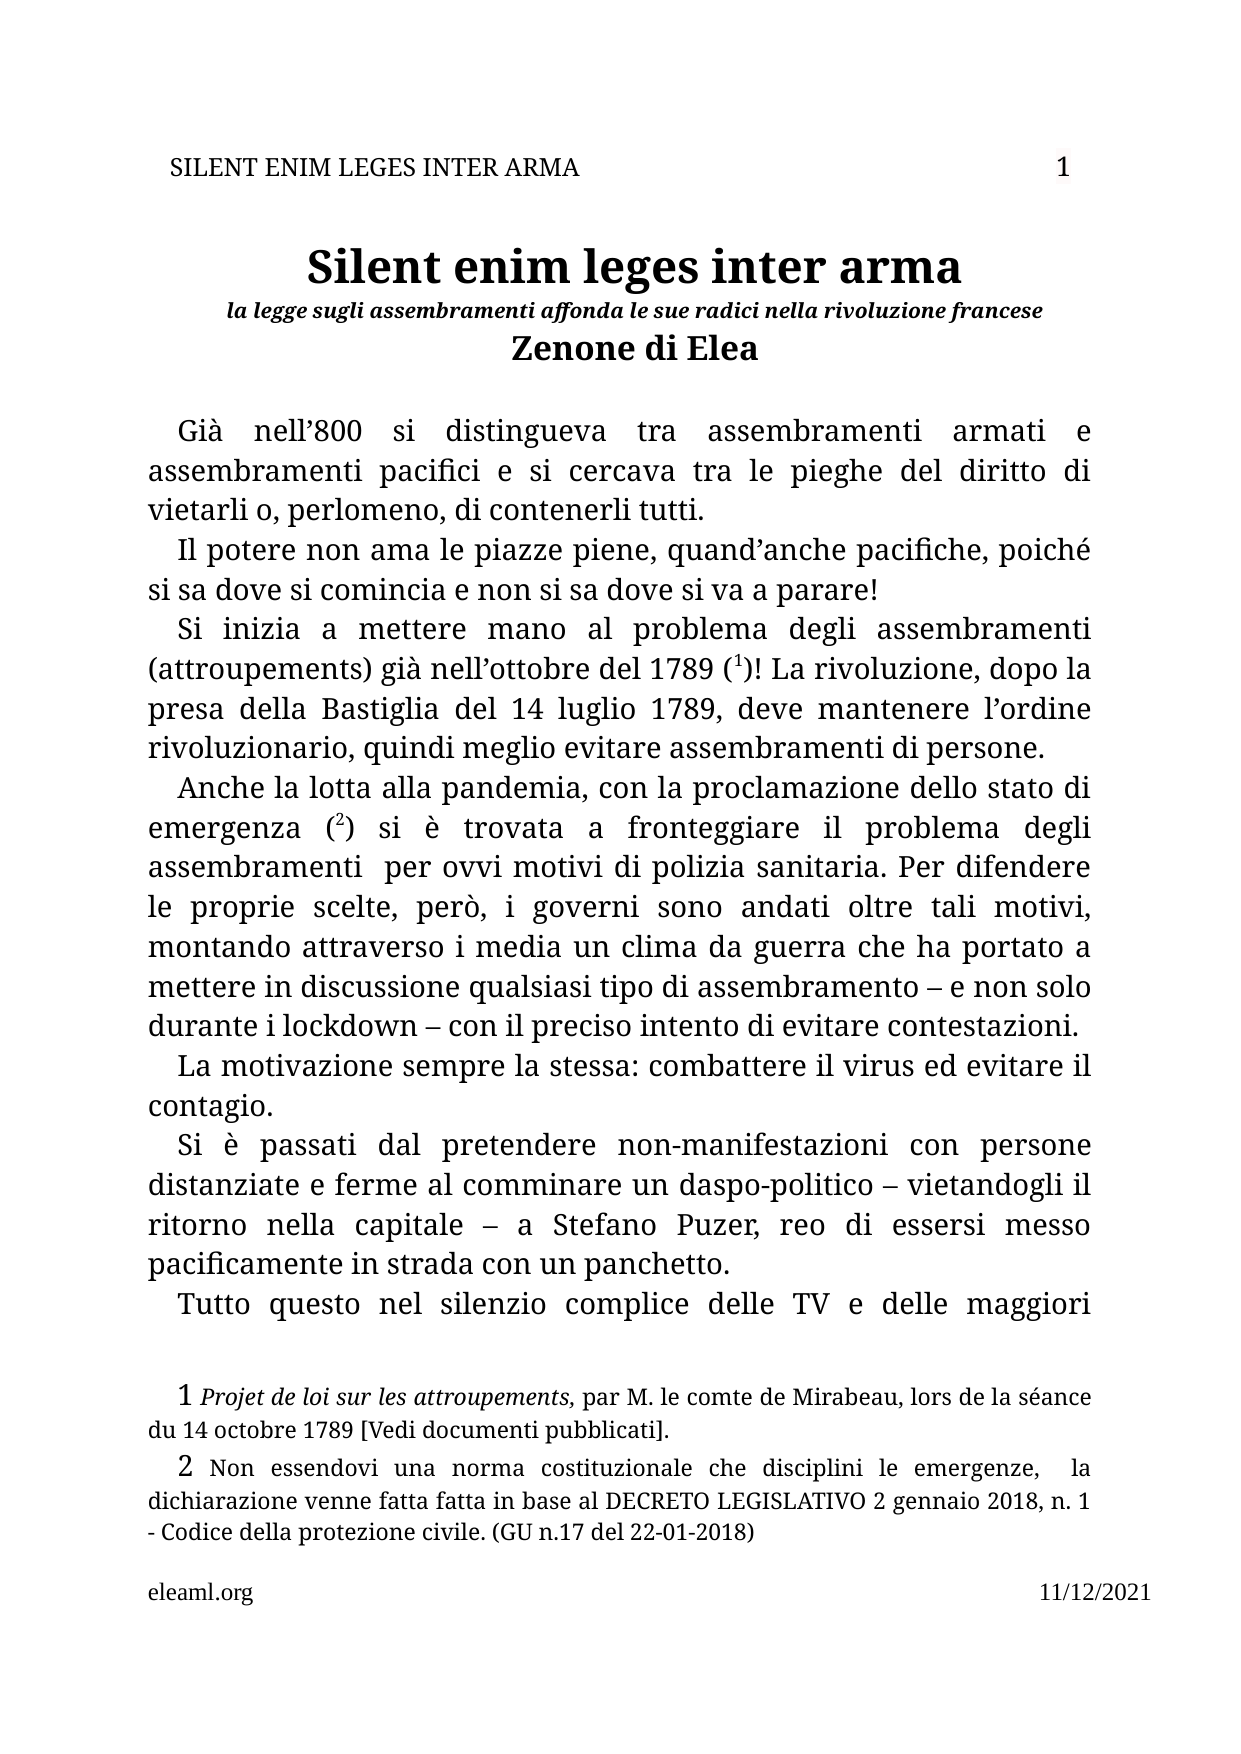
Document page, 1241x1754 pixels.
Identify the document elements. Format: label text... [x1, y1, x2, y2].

text Silent enim leges inter arma [148, 234, 1093, 297]
text Anche la lotta alla pandemia, con la proclamazione dello stato di emergenza () si è trovata a fronteggiare il problema degli assembramenti per ovvi motivi di polizia sanitaria. Per difendere le proprie scelte, però, i governi sono andati oltre tali motivi, montando attraverso i media un clima da guerra che ha portato a mettere in discussione qualsiasi tipo di assembramento – e non solo durante i lockdown – con il preciso intento di evitare contestazioni. [148, 767, 1093, 1045]
text Si inizia a mettere mano al problema degli assembramenti (attroupements) già nell’ottobre del 1789 ()! La rivoluzione, dopo la presa della Bastiglia del 14 luglio 1789, deve mantenere l’ordine rivoluzionario, quindi meglio evitare assembramenti di persone. [148, 609, 1093, 767]
text Tutto questo nel silenzio complice delle TV e delle maggiori [148, 1283, 1093, 1323]
text Non essendovi una norma costituzionale che disciplini le emergenze, la dichiarazione venne fatta fatta in base al DECRETO LEGISLATIVO 2 gennaio 2018, n. 1 - Codice della protezione civile. (GU n.17 del 22-01-2018) [148, 1445, 1093, 1547]
text Già nell’800 si distingueva tra assembramenti armati e assembramenti pacifici e si cercava tra le pieghe del diritto di vietarli o, perlomeno, di contenerli tutti. [148, 410, 1093, 529]
text Si è passati dal pretendere non-manifestazioni con persone distanziate e ferme al comminare un daspo-politico – vietandogli il ritorno nella capitale – a Stefano Puzer, reo di essersi messo pacificamente in strada con un panchetto. [148, 1124, 1093, 1283]
text La motivazione sempre la stessa: combattere il virus ed evitare il contagio. [148, 1045, 1093, 1124]
text Il potere non ama le piazze piene, quand’anche pacifiche, poiché si sa dove si comincia e non si sa dove si va a parare! [148, 529, 1093, 609]
text la legge sugli assembramenti affonda le sue radici nella rivoluzione francese [148, 297, 1093, 325]
text Projet de loi sur les attroupements, par M. le comte de Mirabeau, lors de la séance du 14 octobre 1789 [Vedi documenti pubblicati]. [148, 1374, 1093, 1445]
text Zenone di Elea [148, 325, 1093, 371]
